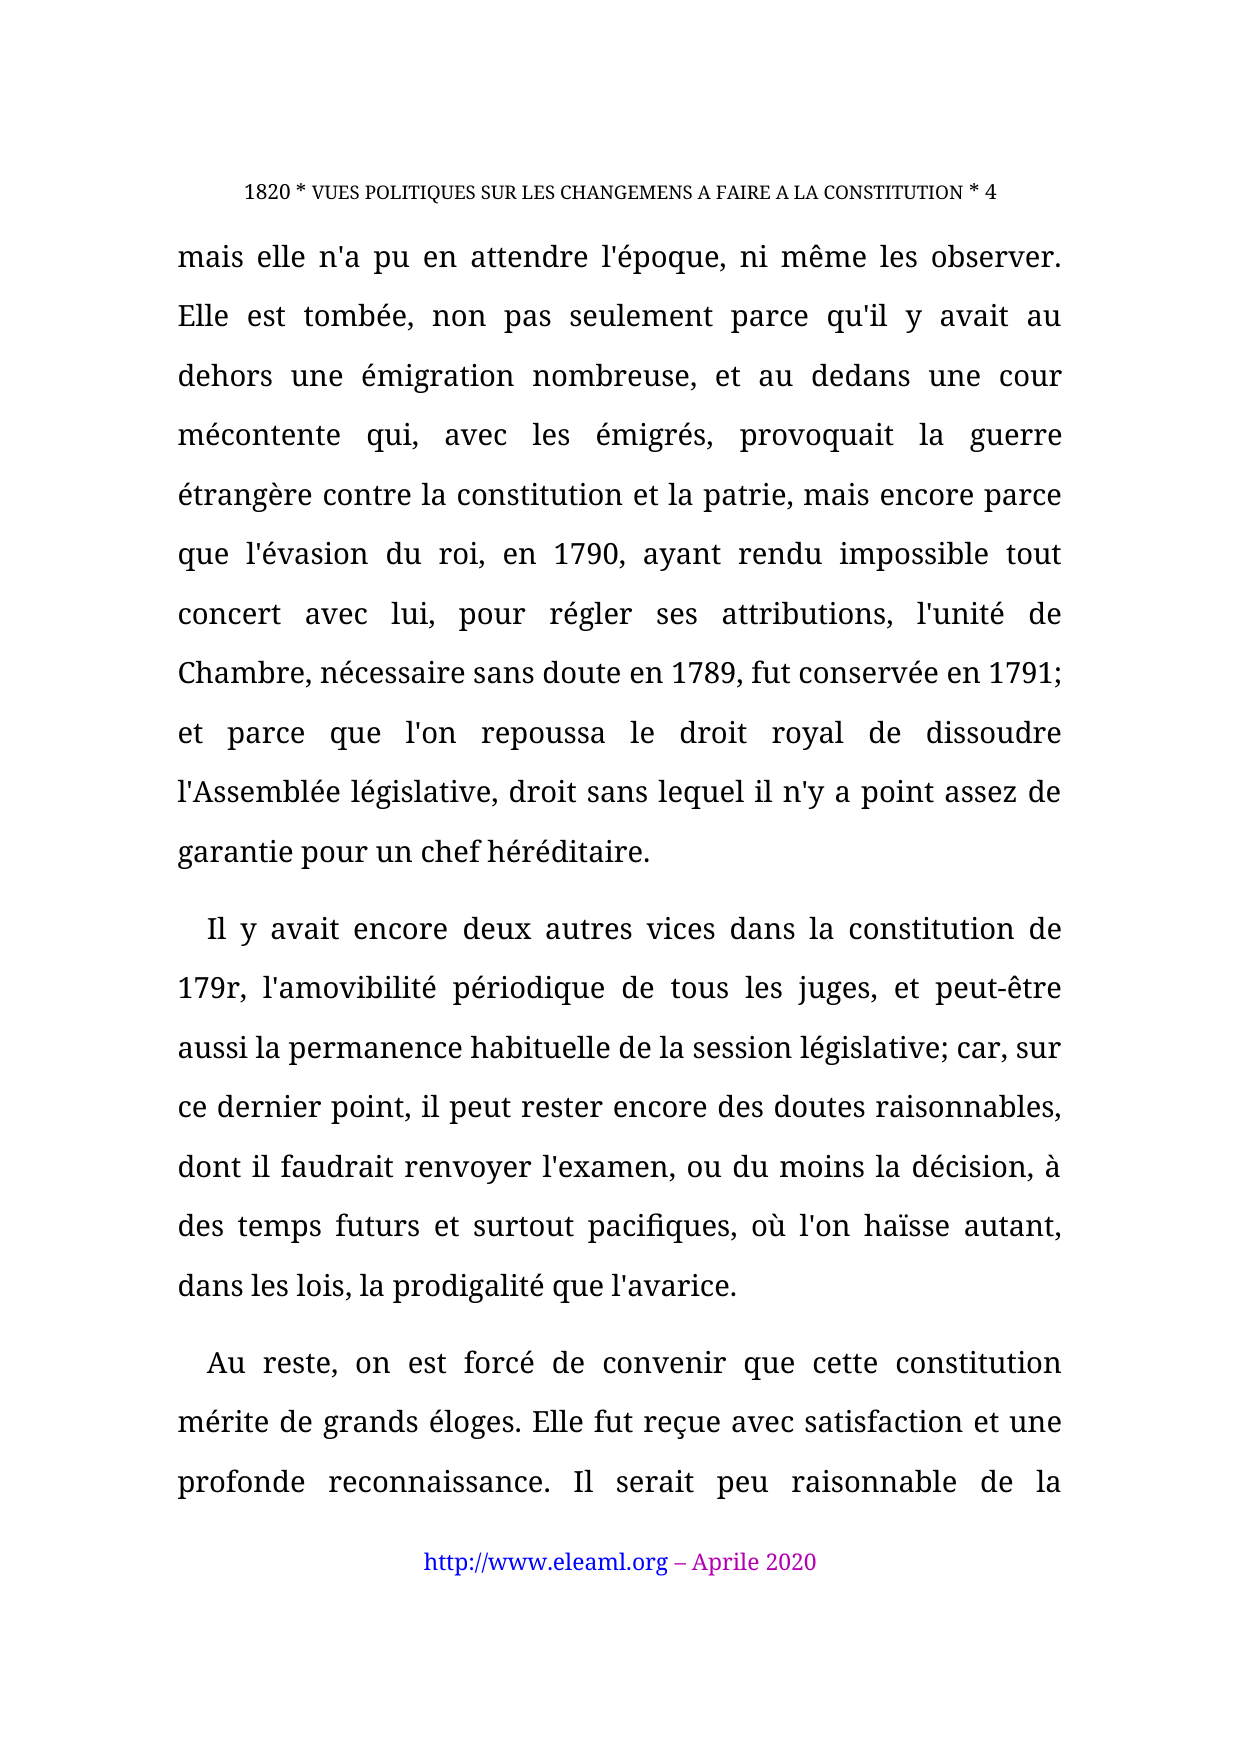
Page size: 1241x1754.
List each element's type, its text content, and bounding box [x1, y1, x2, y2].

text mais elle n'a pu en attendre l'époque, ni même les observer. Elle est tombée, non pas seulement parce qu'il y avait au dehors une émigration nombreuse, et au dedans une cour mécontente qui, avec les émigrés, provoquait la guerre étrangère contre la constitution et la patrie, mais encore parce que l'évasion du roi, en 1790, ayant rendu impossible tout concert avec lui, pour régler ses attributions, l'unité de Chambre, nécessaire sans doute en 1789, fut conservée en 1791; et parce que l'on repoussa le droit royal de dissoudre l'Assemblée législative, droit sans lequel il n'y a point assez de garantie pour un chef héréditaire. [177, 236, 1063, 871]
text Il y avait encore deux autres vices dans la constitution de 179r, l'amovibilité périodique de tous les juges, et peut-être aussi la permanence habituelle de la session législative; car, sur ce dernier point, il peut rester encore des doutes raisonnables, dont il faudrait renvoyer l'examen, ou du moins la décision, à des temps futurs et surtout pacifiques, où l'on haïsse autant, dans les lois, la prodigalité que l'avarice. [177, 908, 1063, 1305]
text Au reste, on est forcé de convenir que cette constitution mérite de grands éloges. Elle fut reçue avec satisfaction et une profonde reconnaissance. Il serait peu raisonnable de la [177, 1342, 1063, 1501]
